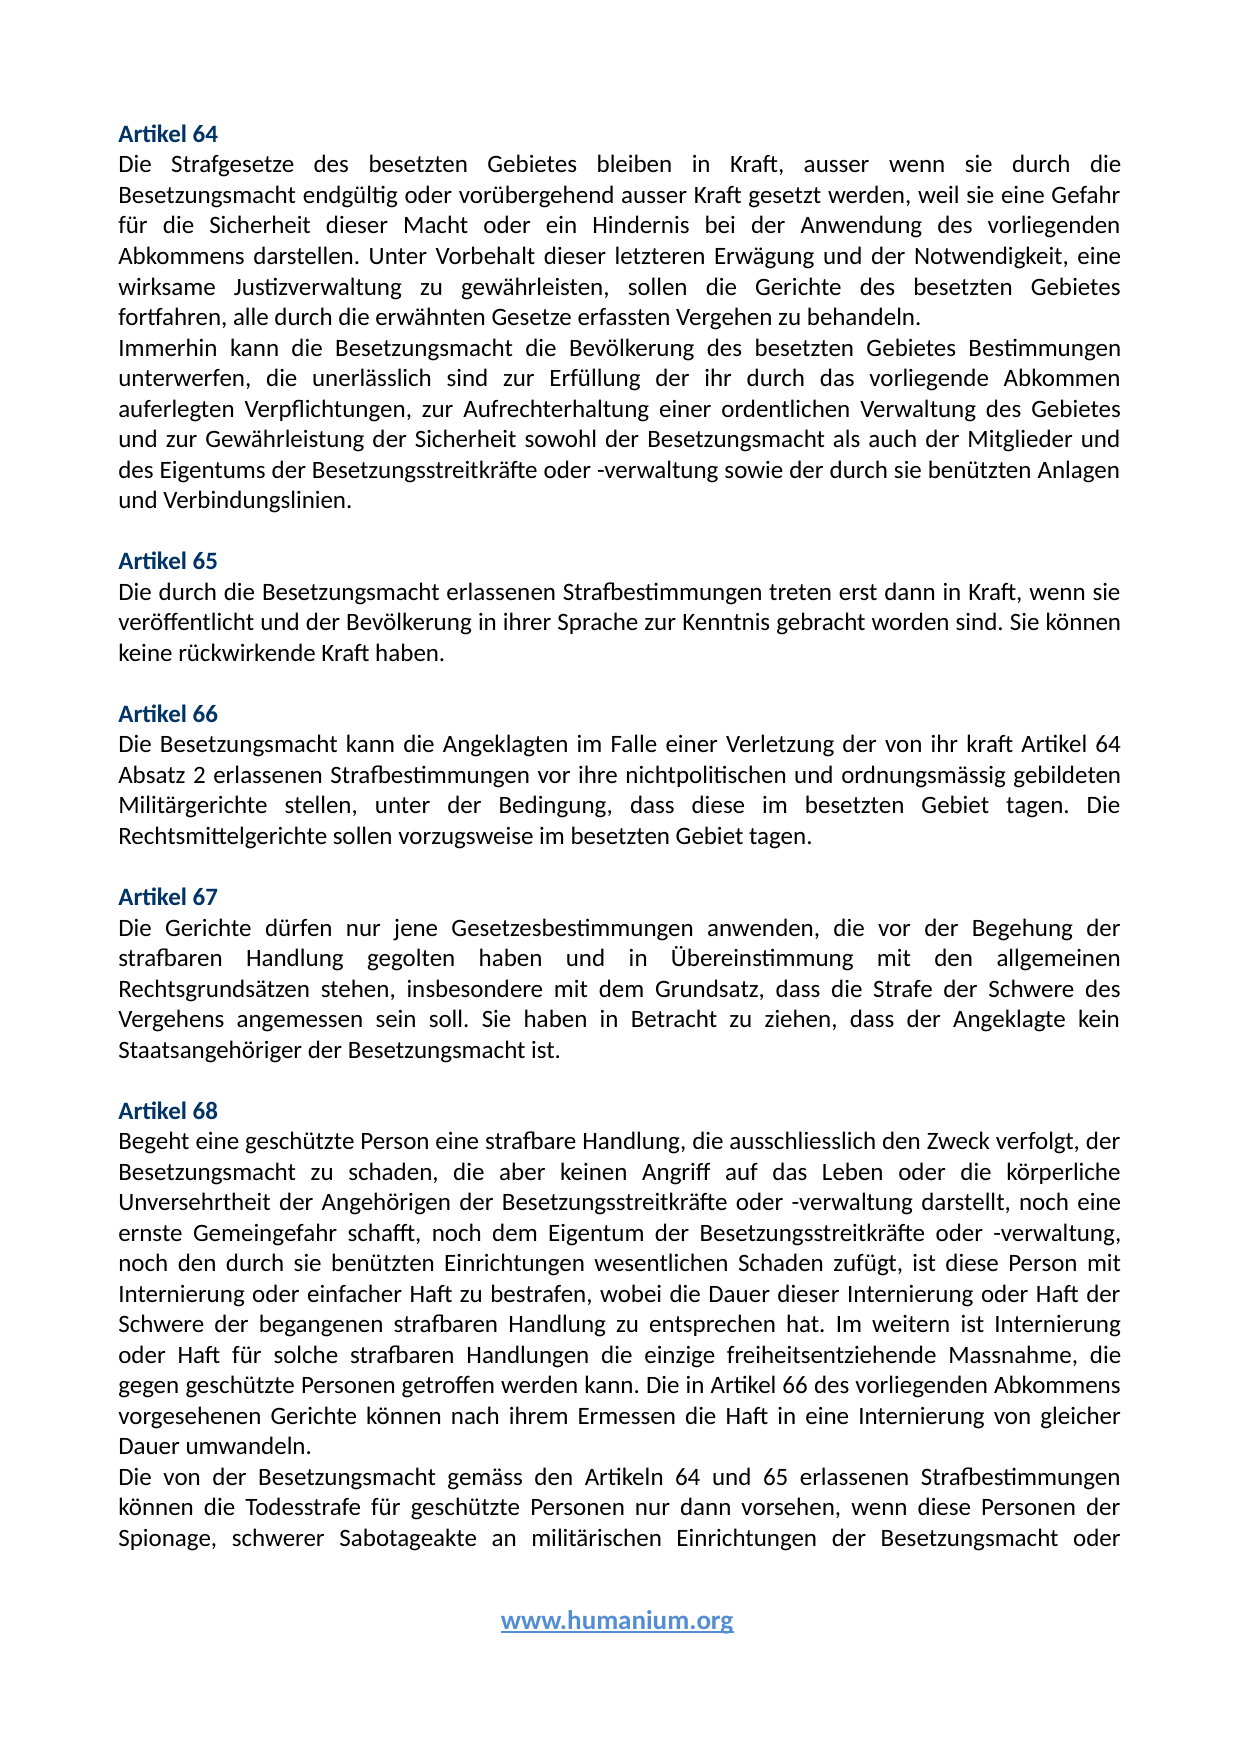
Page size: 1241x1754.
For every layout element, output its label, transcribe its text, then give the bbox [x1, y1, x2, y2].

text Artikel 68 [118, 1095, 1122, 1125]
text Artikel 65 [118, 545, 1122, 576]
text Immerhin kann die Besetzungsmacht die Bevölkerung des besetzten Gebietes Bestimmungen unterwerfen, die unerlässlich sind zur Erfüllung der ihr durch das vorliegende Abkommen auferlegten Verpflichtungen, zur Aufrechterhaltung einer ordentlichen Verwaltung des Gebietes und zur Gewährleistung der Sicherheit sowohl der Besetzungsmacht als auch der Mitglieder und des Eigentums der Besetzungsstreitkräfte oder -verwaltung sowie der durch sie benützten Anlagen und Verbindungslinien. [118, 332, 1122, 515]
text Begeht eine geschützte Person eine strafbare Handlung, die ausschliesslich den Zweck verfolgt, der Besetzungsmacht zu schaden, die aber keinen Angriff auf das Leben oder die körperliche Unversehrtheit der Angehörigen der Besetzungsstreitkräfte oder -verwaltung darstellt, noch eine ernste Gemeingefahr schafft, noch dem Eigentum der Besetzungsstreitkräfte oder -verwaltung, noch den durch sie benützten Einrichtungen wesentlichen Schaden zufügt, ist diese Person mit Internierung oder einfacher Haft zu bestrafen, wobei die Dauer dieser Internierung oder Haft der Schwere der begangenen strafbaren Handlung zu entsprechen hat. Im weitern ist Internierung oder Haft für solche strafbaren Handlungen die einzige freiheitsentziehende Massnahme, die gegen geschützte Personen getroffen werden kann. Die in Artikel 66 des vorliegenden Abkommens vorgesehenen Gerichte können nach ihrem Ermessen die Haft in eine Internierung von gleicher Dauer umwandeln. [118, 1125, 1122, 1461]
text Die durch die Besetzungsmacht erlassenen Strafbestimmungen treten erst dann in Kraft, wenn sie veröffentlicht und der Bevölkerung in ihrer Sprache zur Kenntnis gebracht worden sind. Sie können keine rückwirkende Kraft haben. [118, 576, 1122, 667]
text Artikel 67 [118, 881, 1122, 912]
text Die Strafgesetze des besetzten Gebietes bleiben in Kraft, ausser wenn sie durch die Besetzungsmacht endgültig oder vorübergehend ausser Kraft gesetzt werden, weil sie eine Gefahr für die Sicherheit dieser Macht oder ein Hindernis bei der Anwendung des vorliegenden Abkommens darstellen. Unter Vorbehalt dieser letzteren Erwägung und der Notwendigkeit, eine wirksame Justizverwaltung zu gewährleisten, sollen die Gerichte des besetzten Gebietes fortfahren, alle durch die erwähnten Gesetze erfassten Vergehen zu behandeln. [118, 149, 1122, 332]
text Die von der Besetzungsmacht gemäss den Artikeln 64 und 65 erlassenen Strafbestimmungen können die Todesstrafe für geschützte Personen nur dann vorsehen, wenn diese Personen der Spionage, schwerer Sabotageakte an militärischen Einrichtungen der Besetzungsmacht oder [118, 1461, 1122, 1553]
text Die Besetzungsmacht kann die Angeklagten im Falle einer Verletzung der von ihr kraft Artikel 64 Absatz 2 erlassenen Strafbestimmungen vor ihre nichtpolitischen und ordnungsmässig gebildeten Militärgerichte stellen, unter der Bedingung, dass diese im besetzten Gebiet tagen. Die Rechtsmittelgerichte sollen vorzugsweise im besetzten Gebiet tagen. [118, 728, 1122, 851]
text Artikel 64 [118, 118, 1122, 149]
text Artikel 66 [118, 698, 1122, 728]
text Die Gerichte dürfen nur jene Gesetzesbestimmungen anwenden, die vor der Begehung der strafbaren Handlung gegolten haben und in Übereinstimmung mit den allgemeinen Rechtsgrundsätzen stehen, insbesondere mit dem Grundsatz, dass die Strafe der Schwere des Vergehens angemessen sein soll. Sie haben in Betracht zu ziehen, dass der Angeklagte kein Staatsangehöriger der Besetzungsmacht ist. [118, 912, 1122, 1064]
